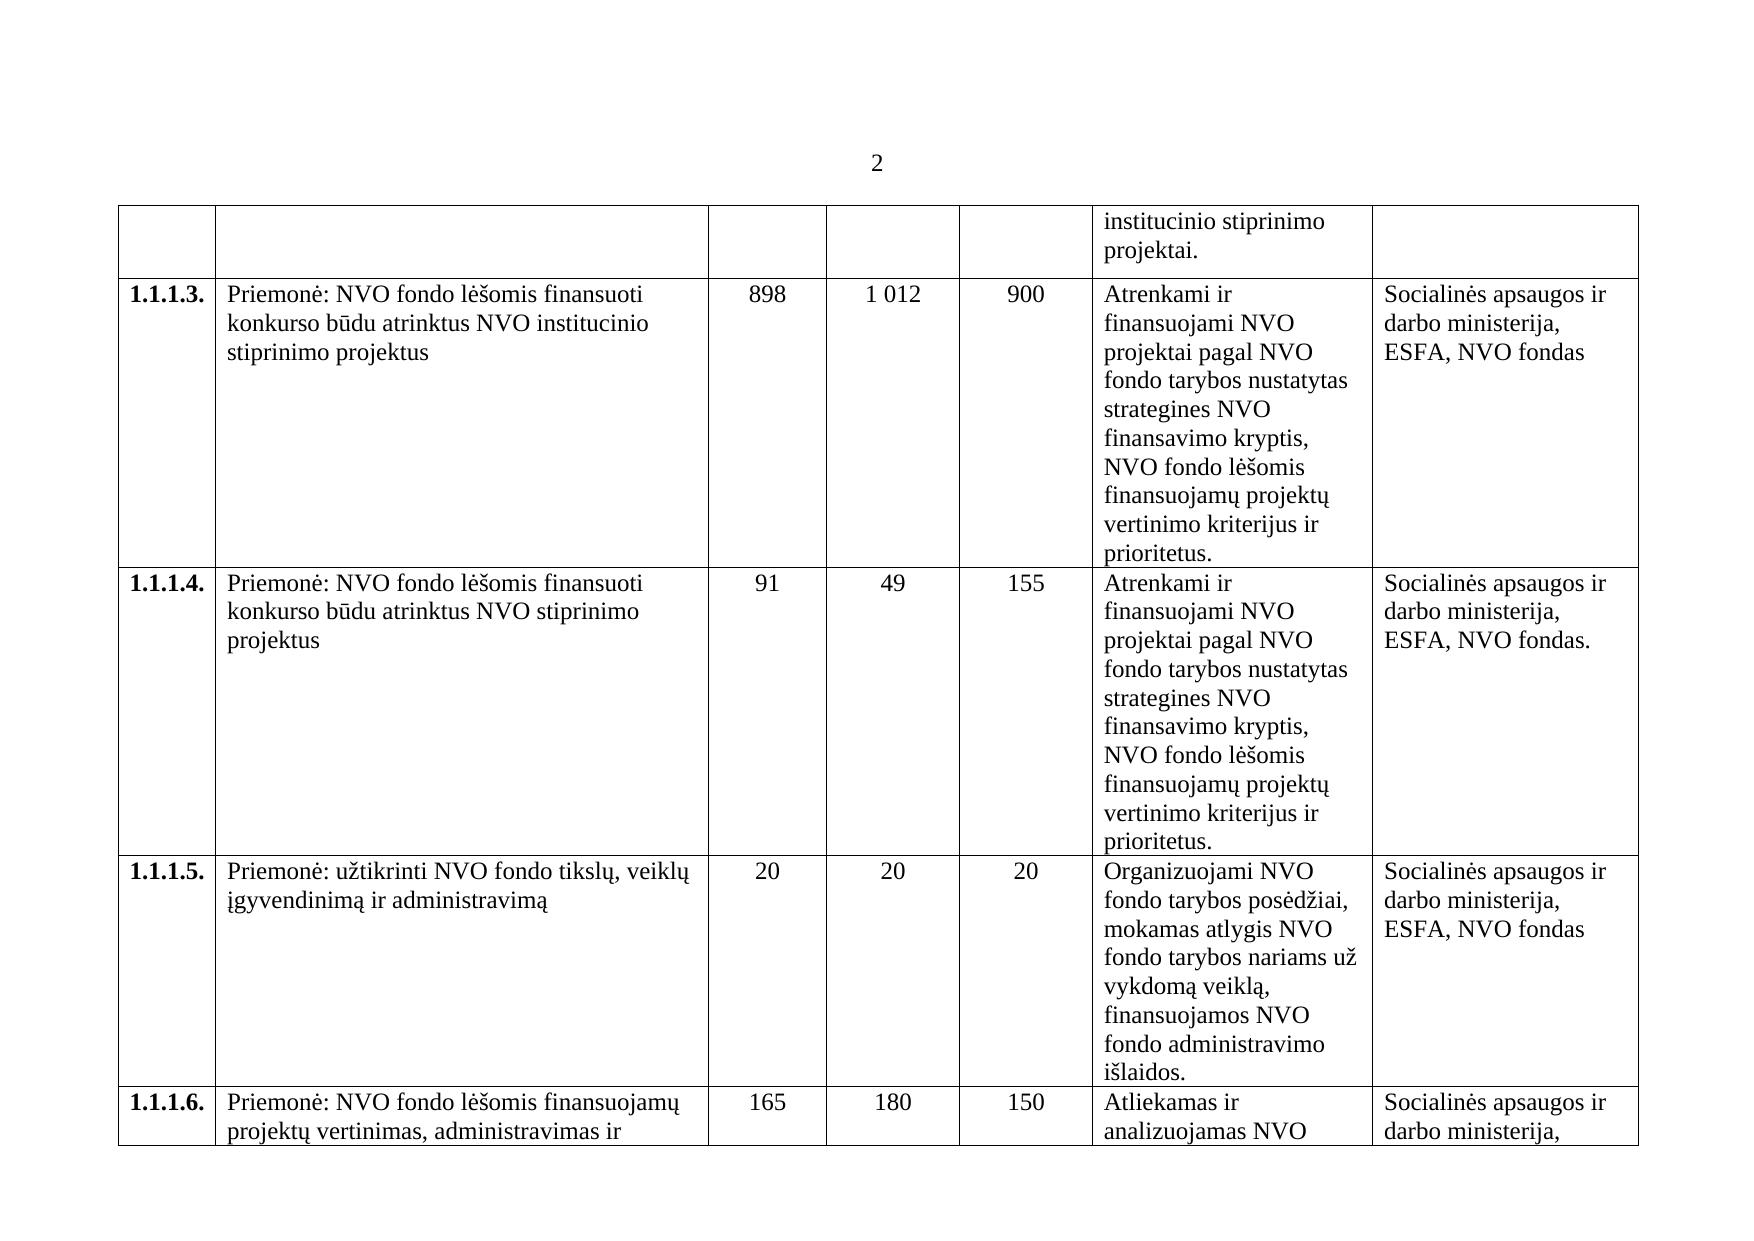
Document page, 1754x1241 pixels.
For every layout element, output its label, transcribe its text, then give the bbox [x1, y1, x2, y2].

table_cell Atrenkami ir finansuojami NVO projektai pagal NVO fondo tarybos nustatytas strategines NVO finansavimo kryptis, NVO fondo lėšomis finansuojamų projektų vertinimo kriterijus ir prioritetus. [1093, 279, 1372, 567]
table_cell Priemonė: NVO fondo lėšomis finansuoti konkurso būdu atrinktus NVO stiprinimo projektus [216, 568, 708, 855]
table_cell [216, 206, 708, 278]
table_cell Socialinės apsaugos ir darbo ministerija, ESFA, NVO fondas [1373, 856, 1638, 1086]
table_cell institucinio stiprinimo projektai. [1093, 206, 1372, 278]
table_cell 49 [827, 568, 959, 855]
table_cell [709, 206, 826, 278]
table_cell Atliekamas ir analizuojamas NVO [1093, 1087, 1372, 1145]
table_cell Socialinės apsaugos ir darbo ministerija, [1373, 1087, 1638, 1145]
table_cell Organizuojami NVO fondo tarybos posėdžiai, mokamas atlygis NVO fondo tarybos nariams už vykdomą veiklą, finansuojamos NVO fondo administravimo išlaidos. [1093, 856, 1372, 1086]
table_cell Atrenkami ir finansuojami NVO projektai pagal NVO fondo tarybos nustatytas strategines NVO finansavimo kryptis, NVO fondo lėšomis finansuojamų projektų vertinimo kriterijus ir prioritetus. [1093, 568, 1372, 855]
table_cell 1.1.1.3. [119, 279, 215, 567]
table_cell [1373, 206, 1638, 278]
table_cell 91 [709, 568, 826, 855]
table_cell 150 [960, 1087, 1092, 1145]
table_cell 1.1.1.4. [119, 568, 215, 855]
table_cell 20 [827, 856, 959, 1086]
table_cell [827, 206, 959, 278]
table_cell 1.1.1.5. [119, 856, 215, 1086]
table_cell 180 [827, 1087, 959, 1145]
table_cell 900 [960, 279, 1092, 567]
table_cell 155 [960, 568, 1092, 855]
table_cell 1 012 [827, 279, 959, 567]
table_cell Priemonė: NVO fondo lėšomis finansuojamų projektų vertinimas, administravimas ir [216, 1087, 708, 1145]
table_cell [119, 206, 215, 278]
table_cell 20 [709, 856, 826, 1086]
table_cell Priemonė: užtikrinti NVO fondo tikslų, veiklų įgyvendinimą ir administravimą [216, 856, 708, 1086]
table_cell Priemonė: NVO fondo lėšomis finansuoti konkurso būdu atrinktus NVO institucinio stiprinimo projektus [216, 279, 708, 567]
table_cell 898 [709, 279, 826, 567]
table_cell [960, 206, 1092, 278]
table_cell Socialinės apsaugos ir darbo ministerija, ESFA, NVO fondas. [1373, 568, 1638, 855]
table_cell Socialinės apsaugos ir darbo ministerija, ESFA, NVO fondas [1373, 279, 1638, 567]
table_cell 165 [709, 1087, 826, 1145]
table_cell 1.1.1.6. [119, 1087, 215, 1145]
table_cell 20 [960, 856, 1092, 1086]
